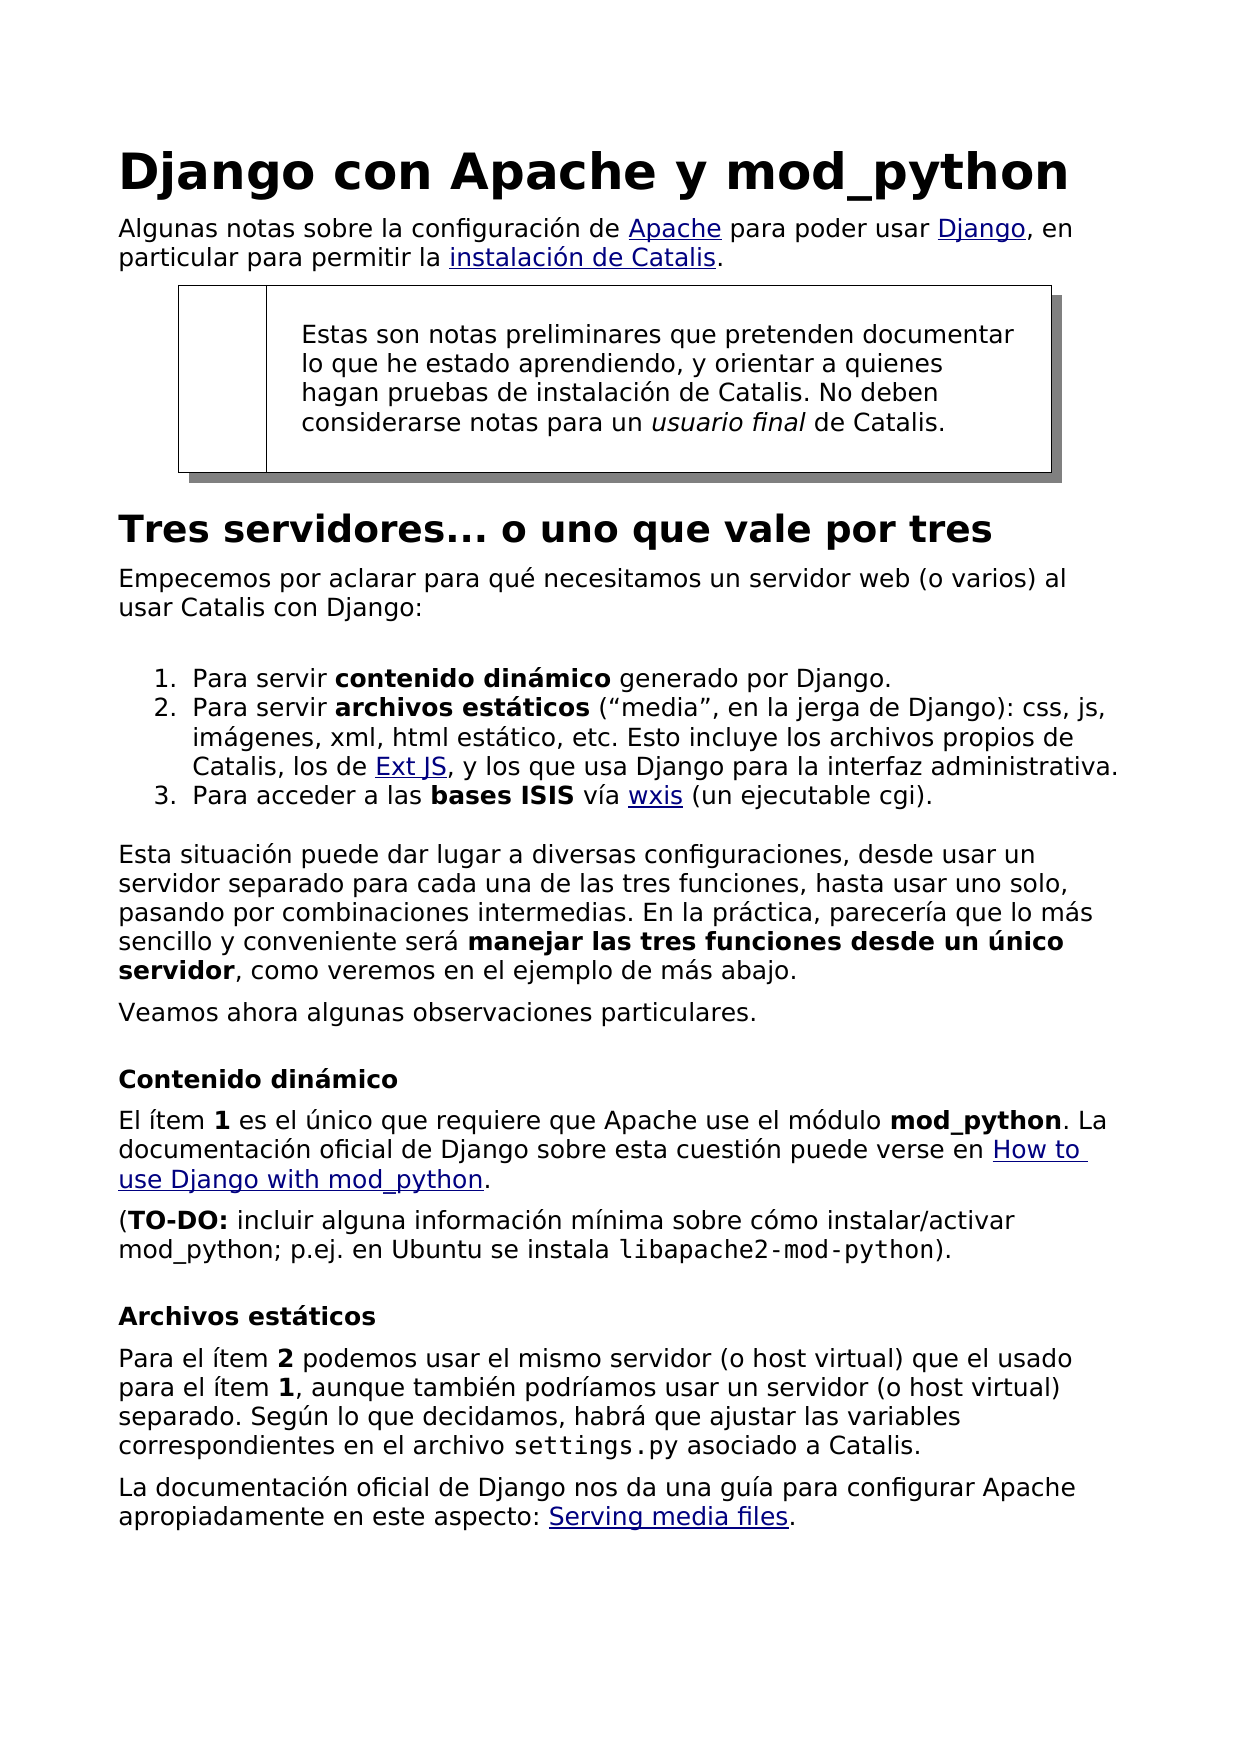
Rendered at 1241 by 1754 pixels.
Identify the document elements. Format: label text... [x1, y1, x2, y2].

text (TO-DO: incluir alguna información mínima sobre cómo instalar/activar mod_python; p.ej. en Ubuntu se instala libapache2-mod-python). [118, 1206, 1122, 1265]
subtitle Tres servidores... o uno que vale por tres [118, 508, 1122, 552]
list Para acceder a las bases ISIS vía wxis (un ejecutable cgi). [177, 781, 1122, 810]
text La documentación oficial de Django nos da una guía para configurar Apache apropiadamente en este aspecto: Serving media files. [118, 1473, 1122, 1531]
list Para servir contenido dinámico generado por Django. [177, 664, 1122, 694]
subtitle Archivos estáticos [118, 1302, 1122, 1331]
text Empecemos por aclarar para qué necesitamos un servidor web (o varios) al usar Catalis con Django: [118, 564, 1122, 622]
subtitle Contenido dinámico [118, 1065, 1122, 1094]
subtitle Django con Apache y mod_python [118, 143, 1122, 201]
text Esta situación puede dar lugar a diversas configuraciones, desde usar un servidor separado para cada una de las tres funciones, hasta usar uno solo, pasando por combinaciones intermedias. En la práctica, parecería que lo más sencillo y conveniente será manejar las tres funciones desde un único servidor, como veremos en el ejemplo de más abajo. [118, 840, 1122, 986]
table_header Estas son notas preliminares que pretenden documentar lo que he estado aprendiendo, y orientar a quienes hagan pruebas de instalación de Catalis. No deben considerarse notas para un usuario final de Catalis. [267, 286, 1051, 472]
text El ítem 1 es el único que requiere que Apache use el módulo mod_python. La documentación oficial de Django sobre esta cuestión puede verse en How to use Django with mod_python. [118, 1106, 1122, 1194]
list Para servir archivos estáticos (“media”, en la jerga de Django): css, js, imágenes, xml, html estático, etc. Esto incluye los archivos propios de Catalis, los de Ext JS, y los que usa Django para la interfaz administrativa. [177, 694, 1122, 781]
table_header [179, 286, 266, 472]
text Para el ítem 2 podemos usar el mismo servidor (o host virtual) que el usado para el ítem 1, aunque también podríamos usar un servidor (o host virtual) separado. Según lo que decidamos, habrá que ajustar las variables correspondientes en el archivo settings.py asociado a Catalis. [118, 1344, 1122, 1461]
text Veamos ahora algunas observaciones particulares. [118, 998, 1122, 1027]
text Algunas notas sobre la configuración de Apache para poder usar Django, en particular para permitir la instalación de Catalis. [118, 214, 1122, 272]
